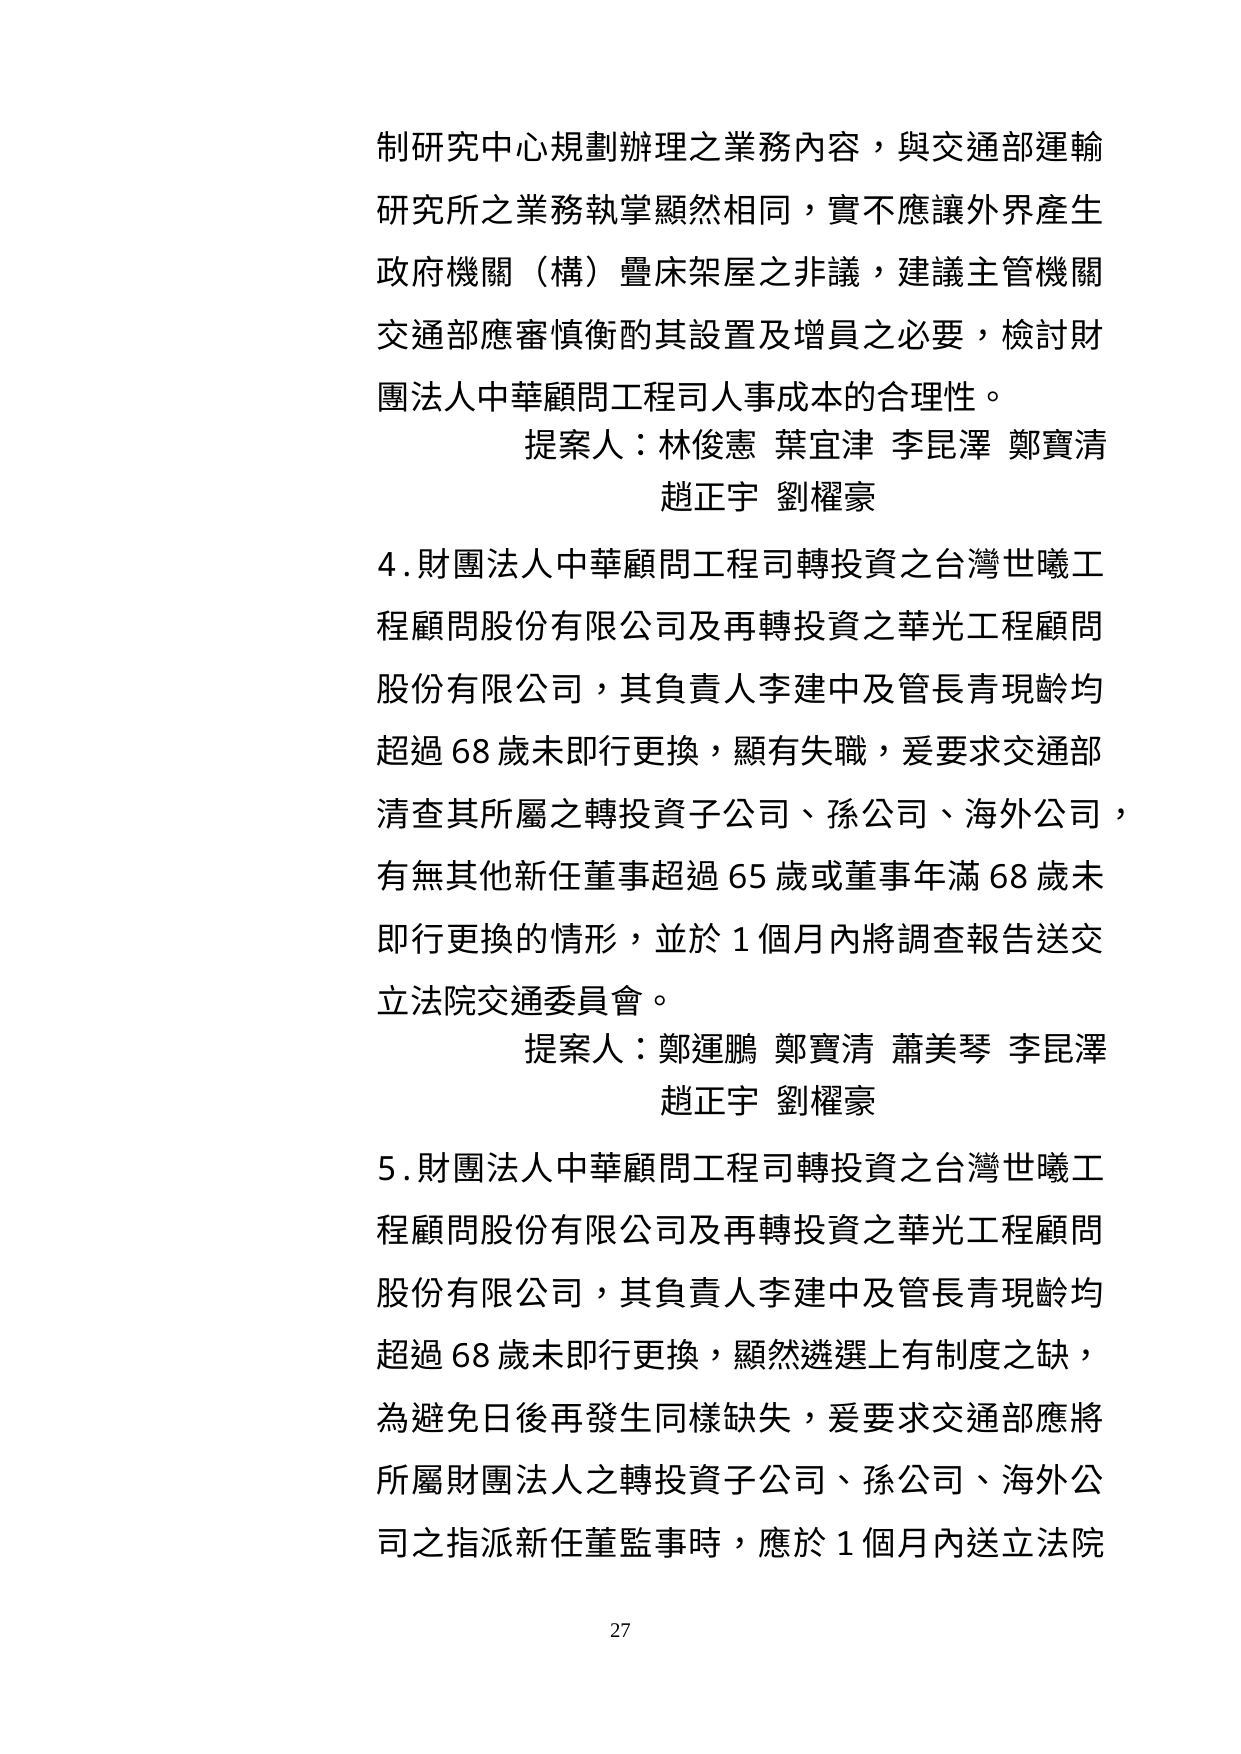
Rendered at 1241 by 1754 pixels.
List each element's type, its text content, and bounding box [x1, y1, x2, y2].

text 提案人：林俊憲 葉宜津 李昆澤 鄭寶清趙正宇 劉櫂豪 [524, 416, 1119, 520]
text 提案人：鄭運鵬 鄭寶清 蕭美琴 李昆澤趙正宇 劉櫂豪 [524, 1020, 1119, 1124]
text 5.財團法人中華顧問工程司轉投資之台灣世曦工程顧問股份有限公司及再轉投資之華光工程顧問股份有限公司，其負責人李建中及管長青現齡均超過68歲未即行更換，顯然遴選上有制度之缺，為避免日後再發生同樣缺失，爰要求交通部應將所屬財團法人之轉投資子公司、孫公司、海外公司之指派新任董監事時，應於1個月內送立法院 [377, 1124, 1104, 1562]
text 4.財團法人中華顧問工程司轉投資之台灣世曦工程顧問股份有限公司及再轉投資之華光工程顧問股份有限公司，其負責人李建中及管長青現齡均超過68歲未即行更換，顯有失職，爰要求交通部清查其所屬之轉投資子公司、孫公司、海外公司，有無其他新任董事超過65歲或董事年滿68歲未即行更換的情形，並於1個月內將調查報告送交立法院交通委員會。 [377, 520, 1104, 1020]
text 3.依據交通部說明，財團法人中華顧問工程司105年度「人事費用」較104年度增加172萬元，主要係105年度預定成立交通控制研究中心，規劃增加工程及研究人員5人等所致。經查，該工程司105年度總說明之工作計畫顯示，該中心將「延續辦理國5交通管理策略模擬及實證研發計畫及增加交通時間預測功能，辦理都市交控之研究並與高速公路交控接軌 」。然而，前開交通控制研究中心規劃辦理之業務內容，與交通部運輸研究所之業務執掌顯然相同，實不應讓外界產生政府機關（構）疊床架屋之非議，建議主管機關交通部應審慎衡酌其設置及增員之必要，檢討財團法人中華顧問工程司人事成本的合理性。 [377, 103, 1104, 416]
